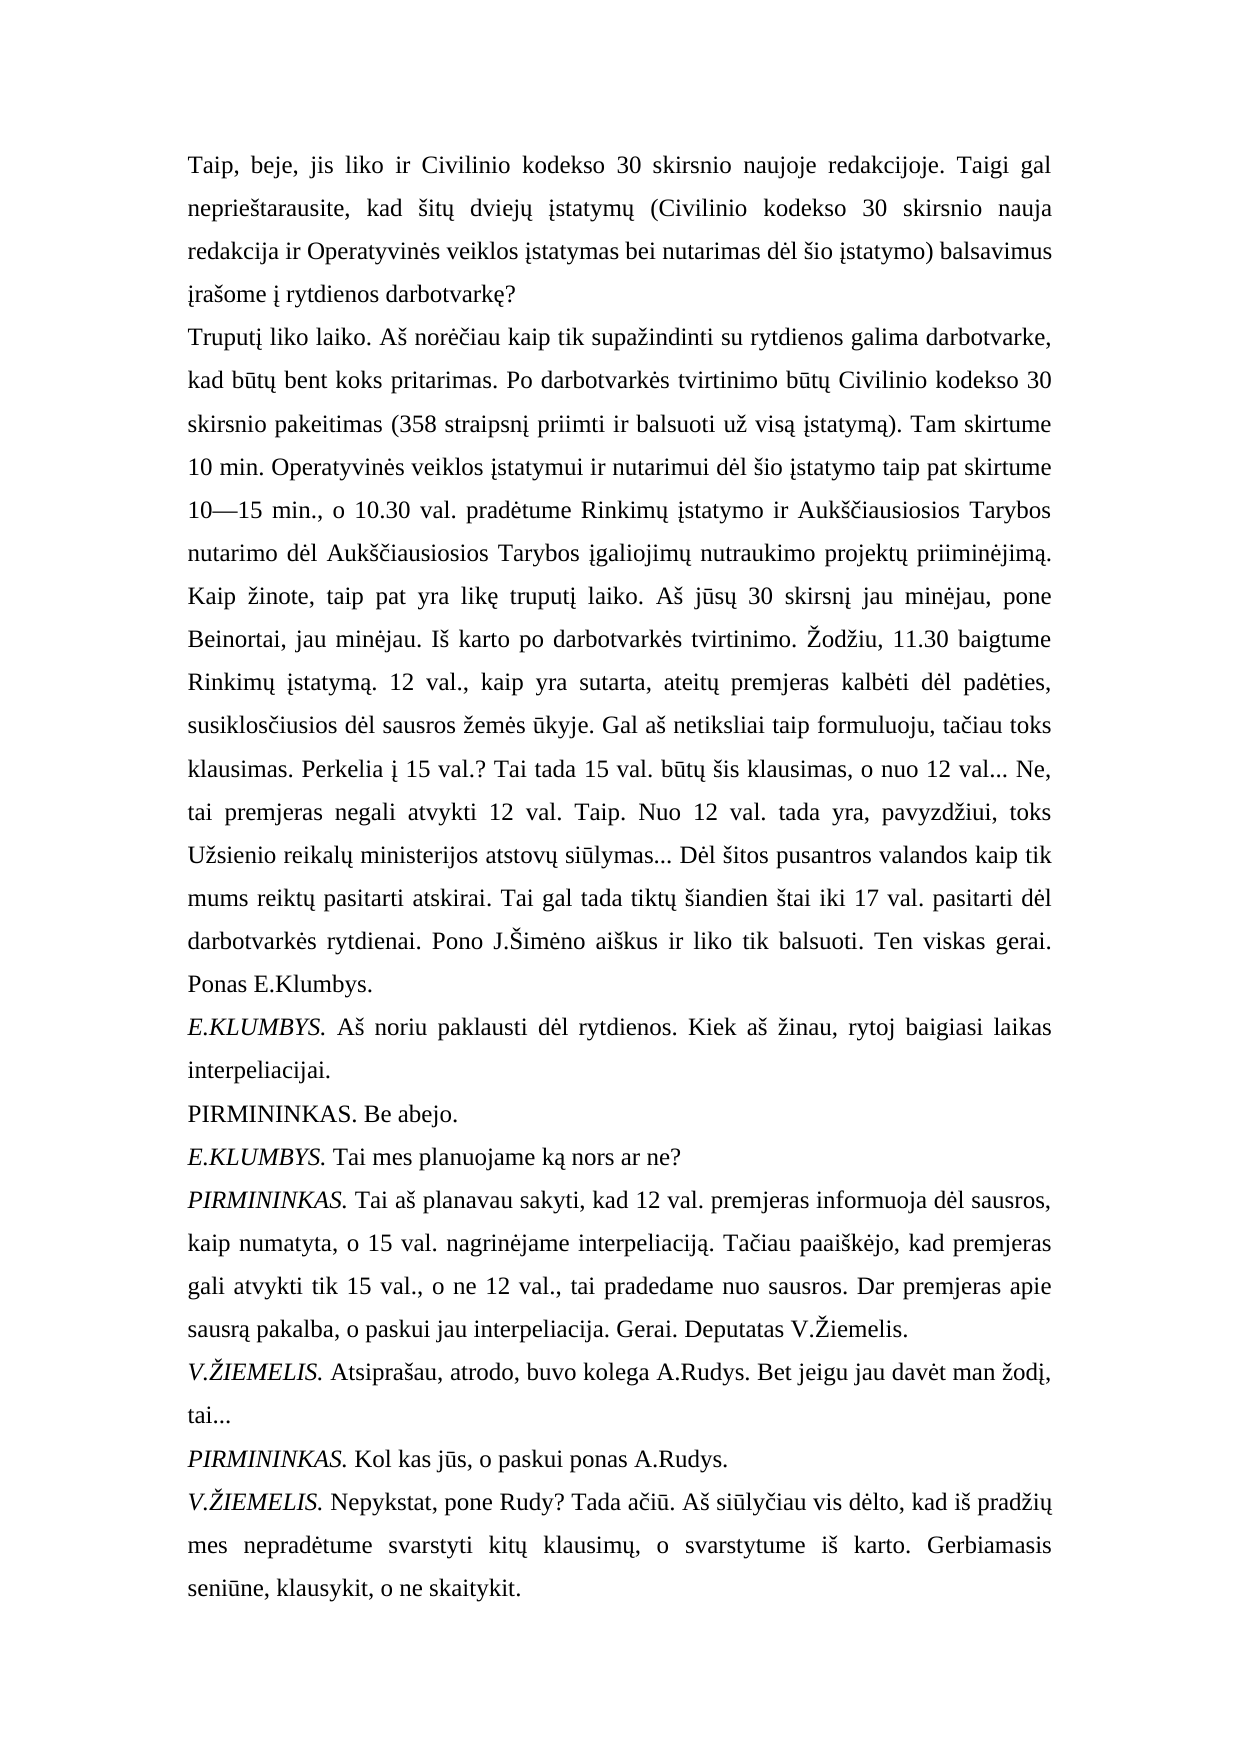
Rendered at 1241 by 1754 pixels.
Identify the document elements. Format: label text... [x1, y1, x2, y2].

text Truputį liko laiko. Aš norėčiau kaip tik supažindinti su rytdienos galima darbotvarke, kad būtų bent koks pritarimas. Po darbotvarkės tvirtinimo būtų Civilinio kodekso 30 skirsnio pakeitimas (358 straipsnį priimti ir balsuoti už visą įstatymą). Tam skirtume 10 min. Operatyvinės veiklos įstatymui ir nutarimui dėl šio įstatymo taip pat skirtume 10—15 min., o 10.30 val. pradėtume Rinkimų įstatymo ir Aukščiausiosios Tarybos nutarimo dėl Aukščiausiosios Tarybos įgaliojimų nutraukimo projektų priiminėjimą. Kaip žinote, taip pat yra likę truputį laiko. Aš jūsų 30 skirsnį jau minėjau, pone Beinortai, jau minėjau. Iš karto po darbotvarkės tvirtinimo. Žodžiu, 11.30 baigtume Rinkimų įstatymą. 12 val., kaip yra sutarta, ateitų premjeras kalbėti dėl padėties, susiklosčiusios dėl sausros žemės ūkyje. Gal aš netiksliai taip formuluoju, tačiau toks klausimas. Perkelia į 15 val.? Tai tada 15 val. būtų šis klausimas, o nuo 12 val... Ne, tai premjeras negali atvykti 12 val. Taip. Nuo 12 val. tada yra, pavyzdžiui, toks Užsienio reikalų ministerijos atstovų siūlymas... Dėl šitos pusantros valandos kaip tik mums reiktų pasitarti atskirai. Tai gal tada tiktų šiandien štai iki 17 val. pasitarti dėl darbotvarkės rytdienai. Pono J.Šimėno aiškus ir liko tik balsuoti. Ten viskas gerai. Ponas E.Klumbys. [187, 322, 1053, 998]
text E.KLUMBYS. Aš noriu paklausti dėl rytdienos. Kiek aš žinau, rytoj baigiasi laikas interpeliacijai. [187, 1012, 1053, 1084]
text Taip, beje, jis liko ir Civilinio kodekso 30 skirsnio naujoje redakcijoje. Taigi gal neprieštarausite, kad šitų dviejų įstatymų (Civilinio kodekso 30 skirsnio nauja redakcija ir Operatyvinės veiklos įstatymas bei nutarimas dėl šio įstatymo) balsavimus įrašome į rytdienos darbotvarkę? [187, 150, 1053, 308]
text PIRMININKAS. Kol kas jūs, o paskui ponas A.Rudys. [187, 1444, 1053, 1472]
text E.KLUMBYS. Tai mes planuojame ką nors ar ne? [187, 1142, 1053, 1171]
text PIRMININKAS. Be abejo. [187, 1099, 1053, 1127]
text V.ŽIEMELIS. Atsiprašau, atrodo, buvo kolega A.Rudys. Bet jeigu jau davėt man žodį, tai... [187, 1357, 1053, 1429]
text V.ŽIEMELIS. Nepykstat, pone Rudy? Tada ačiū. Aš siūlyčiau vis dėlto, kad iš pradžių mes nepradėtume svarstyti kitų klausimų, o svarstytume iš karto. Gerbiamasis seniūne, klausykit, o ne skaitykit. [187, 1487, 1053, 1602]
text PIRMININKAS. Tai aš planavau sakyti, kad 12 val. premjeras informuoja dėl sausros, kaip numatyta, o 15 val. nagrinėjame interpeliaciją. Tačiau paaiškėjo, kad premjeras gali atvykti tik 15 val., o ne 12 val., tai pradedame nuo sausros. Dar premjeras apie sausrą pakalba, o paskui jau interpeliacija. Gerai. Deputatas V.Žiemelis. [187, 1185, 1053, 1343]
